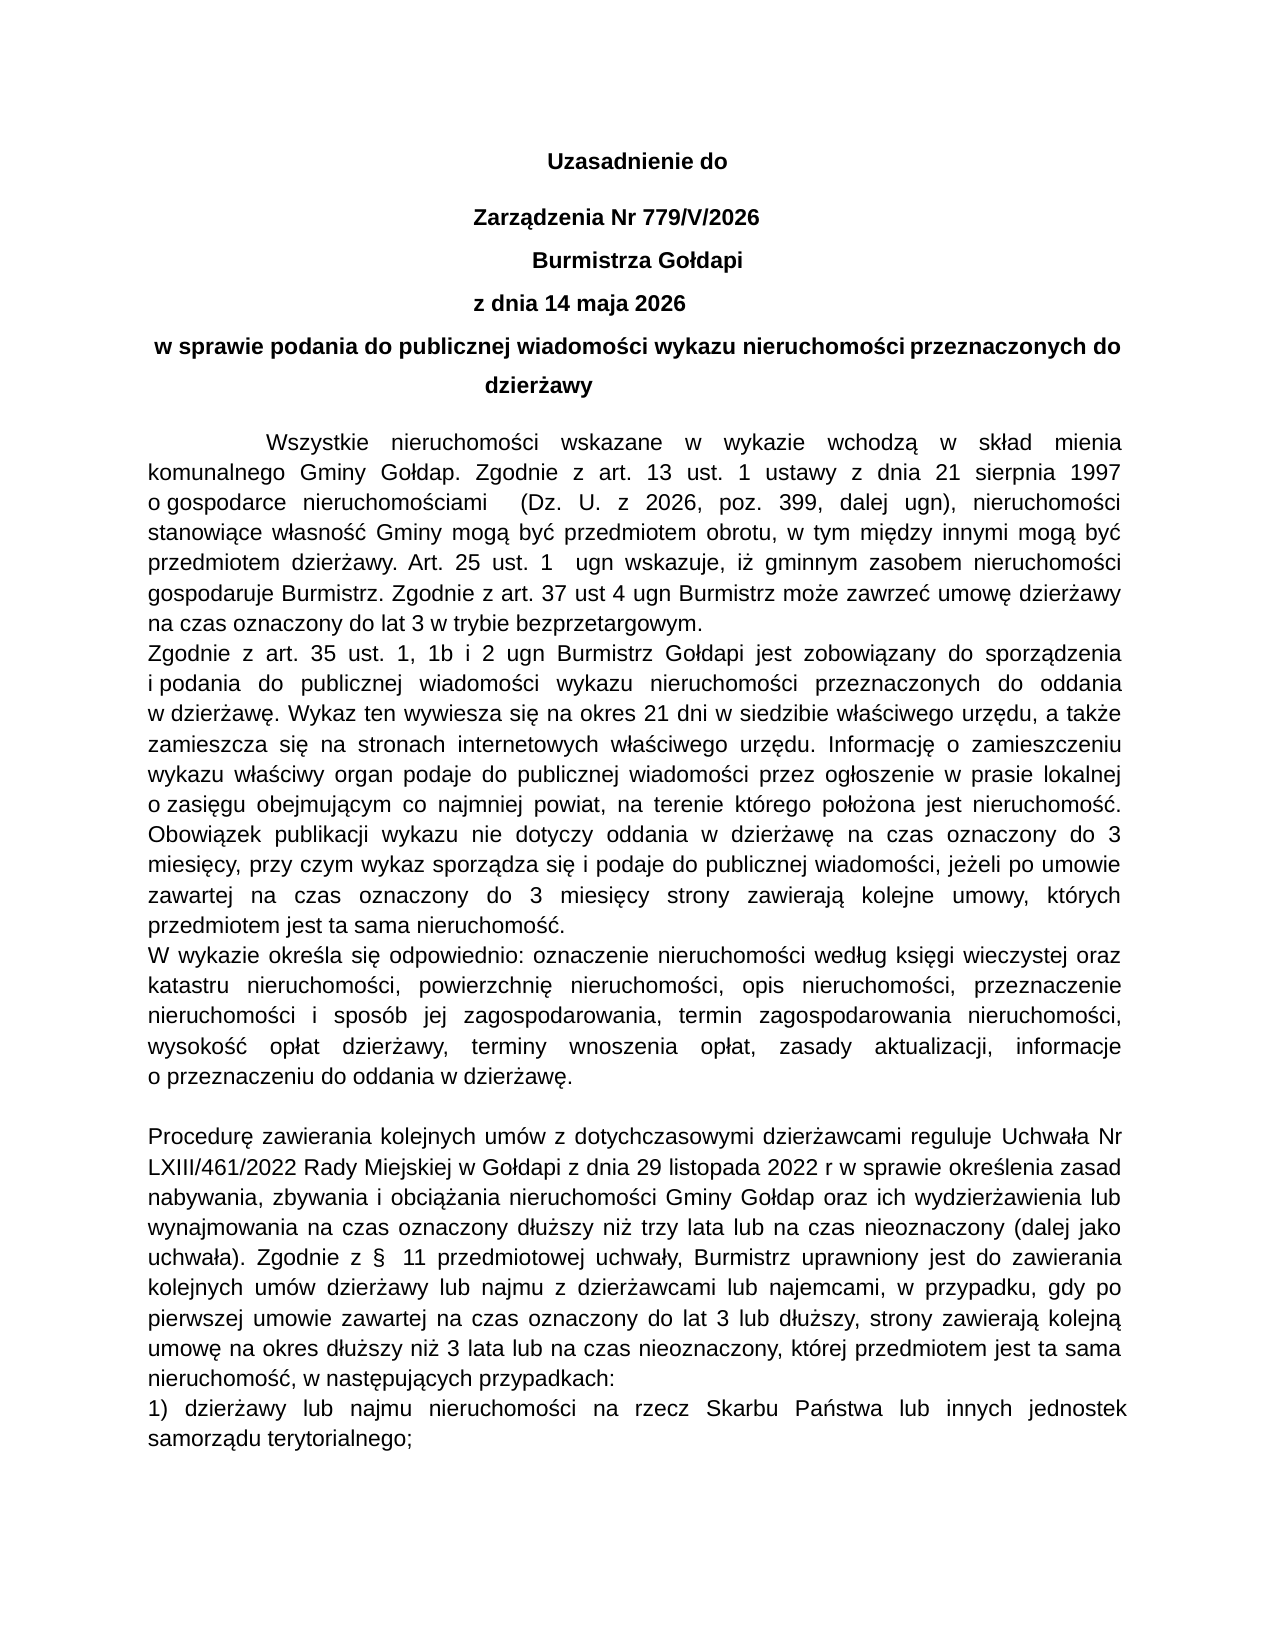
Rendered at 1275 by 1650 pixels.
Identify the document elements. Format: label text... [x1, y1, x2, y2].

text Zarządzenia Nr 779/V/2026 [448, 204, 1127, 230]
text 1) dzierżawy lub najmu nieruchomości na rzecz Skarbu Państwa lub innych jednostek samorządu terytorialnego; [148, 1395, 1127, 1452]
text z dnia 14 maja 2026 [373, 290, 1127, 316]
text Burmistrza Gołdapi [148, 247, 1127, 273]
text Zgodnie z art. 35 ust. 1, 1b i 2 ugn Burmistrz Gołdapi jest zobowiązany do sporządzenia i podania do publicznej wiadomości wykazu nieruchomości przeznaczonych do oddania w dzierżawę. Wykaz ten wywiesza się na okres 21 dni w siedzibie właściwego urzędu, a także zamieszcza się na stronach internetowych właściwego urzędu. Informację o zamieszczeniu wykazu właściwy organ podaje do publicznej wiadomości przez ogłoszenie w prasie lokalnej o zasięgu obejmującym co najmniej powiat, na terenie którego położona jest nieruchomość. Obowiązek publikacji wykazu nie dotyczy oddania w dzierżawę na czas oznaczony do 3 miesięcy, przy czym wykaz sporządza się i podaje do publicznej wiadomości, jeżeli po umowie zawartej na czas oznaczony do 3 miesięcy strony zawierają kolejne umowy, których przedmiotem jest ta sama nieruchomość. [148, 640, 1122, 938]
text Uzasadnienie do [148, 148, 1127, 174]
text w sprawie podania do publicznej wiadomości wykazu nieruchomości przeznaczonych do dzierżawy [148, 333, 1127, 399]
text W wykazie określa się odpowiednio: oznaczenie nieruchomości według księgi wieczystej oraz katastru nieruchomości, powierzchnię nieruchomości, opis nieruchomości, przeznaczenie nieruchomości i sposób jej zagospodarowania, termin zagospodarowania nieruchomości, wysokość opłat dzierżawy, terminy wnoszenia opłat, zasady aktualizacji, informacje o przeznaczeniu do oddania w dzierżawę. [148, 942, 1122, 1089]
text Wszystkie nieruchomości wskazane w wykazie wchodzą w skład mienia komunalnego Gminy Gołdap. Zgodnie z art. 13 ust. 1 ustawy z dnia 21 sierpnia 1997 o gospodarce nieruchomościami (Dz. U. z 2026, poz. 399, dalej ugn), nieruchomości stanowiące własność Gminy mogą być przedmiotem obrotu, w tym między innymi mogą być przedmiotem dzierżawy. Art. 25 ust. 1 ugn wskazuje, iż gminnym zasobem nieruchomości gospodaruje Burmistrz. Zgodnie z art. 37 ust 4 ugn Burmistrz może zawrzeć umowę dzierżawy na czas oznaczony do lat 3 w trybie bezprzetargowym. [148, 428, 1122, 636]
text Procedurę zawierania kolejnych umów z dotychczasowymi dzierżawcami reguluje Uchwała Nr LXIII/461/2022 Rady Miejskiej w Gołdapi z dnia 29 listopada 2022 r w sprawie określenia zasad nabywania, zbywania i obciążania nieruchomości Gminy Gołdap oraz ich wydzierżawienia lub wynajmowania na czas oznaczony dłuższy niż trzy lata lub na czas nieoznaczony (dalej jako uchwała). Zgodnie z § 11 przedmiotowej uchwały, Burmistrz uprawniony jest do zawierania kolejnych umów dzierżawy lub najmu z dzierżawcami lub najemcami, w przypadku, gdy po pierwszej umowie zawartej na czas oznaczony do lat 3 lub dłuższy, strony zawierają kolejną umowę na okres dłuższy niż 3 lata lub na czas nieoznaczony, której przedmiotem jest ta sama nieruchomość, w następujących przypadkach: [148, 1123, 1122, 1391]
